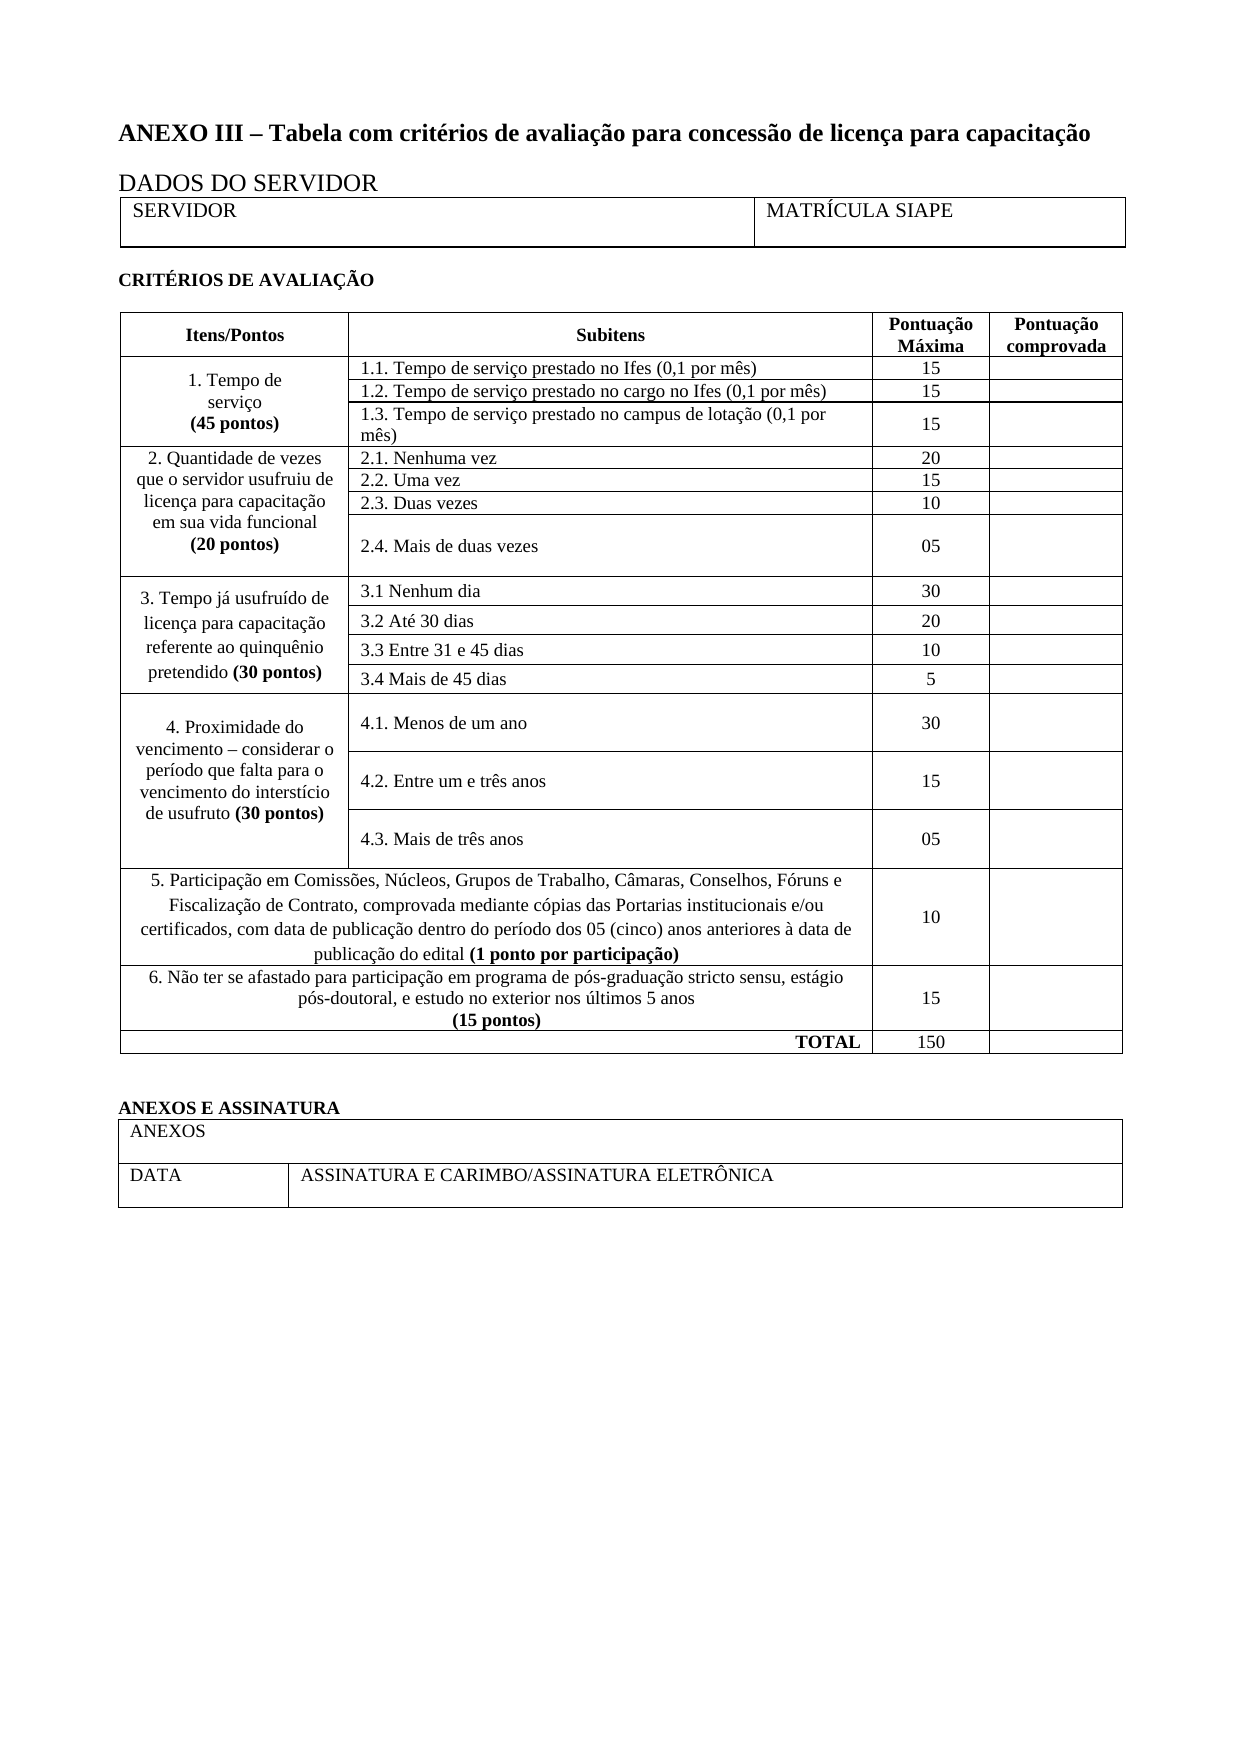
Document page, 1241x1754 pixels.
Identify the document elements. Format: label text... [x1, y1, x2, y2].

text ANEXOS E ASSINATURA [118, 1097, 1122, 1119]
table_cell [990, 694, 1122, 751]
text DADOS DO SERVIDOR [118, 168, 1122, 197]
table_cell ASSINATURA E CARIMBO/ASSINATURA ELETRÔNICA [289, 1164, 1122, 1207]
table_cell [990, 869, 1122, 965]
table_cell [990, 447, 1122, 468]
table_header Pontuação comprovada [990, 313, 1122, 356]
table_cell 10 [873, 492, 989, 513]
table_header Itens/Pontos [121, 313, 348, 356]
table_cell 6. Não ter se afastado para participação em programa de pós-graduação stricto sensu, estágio pós-doutoral, e estudo no exterior nos últimos 5 anos (15 pontos) [121, 966, 872, 1030]
table_cell [990, 752, 1122, 809]
table_cell [990, 469, 1122, 491]
table_cell [990, 810, 1122, 868]
table_cell 150 [873, 1031, 989, 1053]
table_cell 2. Quantidade de vezes que o servidor usufruiu de licença para capacitação em sua vida funcional (20 pontos) [121, 447, 348, 576]
table_cell 3.4 Mais de 45 dias [349, 665, 872, 693]
table_cell 20 [873, 606, 989, 634]
table_cell 3.2 Até 30 dias [349, 606, 872, 634]
table_cell 3.1 Nenhum dia [349, 577, 872, 605]
table_cell [990, 966, 1122, 1030]
table_cell 3. Tempo já usufruído de licença para capacitação referente ao quinquênio pretendido (30 pontos) [121, 577, 348, 693]
table_cell 10 [873, 869, 989, 965]
text ANEXO III – Tabela com critérios de avaliação para concessão de licença para capacitação [118, 118, 1122, 147]
table_cell [990, 357, 1122, 379]
table_cell 1. Tempo de serviço (45 pontos) [121, 357, 348, 446]
table_cell 2.4. Mais de duas vezes [349, 515, 872, 576]
table_cell 1.2. Tempo de serviço prestado no cargo no Ifes (0,1 por mês) [349, 380, 872, 401]
table_cell 15 [873, 966, 989, 1030]
table_cell [990, 403, 1122, 446]
table_cell 5 [873, 665, 989, 693]
table_cell 15 [873, 469, 989, 491]
table_header ANEXOS [119, 1120, 1122, 1163]
table_cell 20 [873, 447, 989, 468]
table_cell [990, 577, 1122, 605]
table_cell 1.1. Tempo de serviço prestado no Ifes (0,1 por mês) [349, 357, 872, 379]
table_cell 4.1. Menos de um ano [349, 694, 872, 751]
table_cell 1.3. Tempo de serviço prestado no campus de lotação (0,1 por mês) [349, 403, 872, 446]
table_cell [990, 635, 1122, 663]
table_cell 15 [873, 357, 989, 379]
table_cell 2.2. Uma vez [349, 469, 872, 491]
table_cell 4.2. Entre um e três anos [349, 752, 872, 809]
table_header MATRÍCULA SIAPE [755, 198, 1125, 246]
table_cell 4.3. Mais de três anos [349, 810, 872, 868]
table_cell 05 [873, 810, 989, 868]
table_cell [990, 515, 1122, 576]
table_cell 05 [873, 515, 989, 576]
table_header SERVIDOR [121, 198, 754, 246]
table_cell [990, 380, 1122, 401]
table_cell 4. Proximidade do vencimento – considerar o período que falta para o vencimento do interstício de usufruto (30 pontos) [121, 694, 348, 868]
table_cell 30 [873, 577, 989, 605]
text CRITÉRIOS DE AVALIAÇÃO [118, 269, 1122, 291]
table_cell 3.3 Entre 31 e 45 dias [349, 635, 872, 663]
table_cell 15 [873, 403, 989, 446]
table_cell 2.1. Nenhuma vez [349, 447, 872, 468]
table_cell 10 [873, 635, 989, 663]
table_cell [990, 492, 1122, 513]
table_cell [990, 1031, 1122, 1053]
table_cell [990, 665, 1122, 693]
table_cell 15 [873, 752, 989, 809]
table_cell 15 [873, 380, 989, 401]
table_cell 2.3. Duas vezes [349, 492, 872, 513]
table_header Subitens [349, 313, 872, 356]
table_cell TOTAL [121, 1031, 872, 1053]
table_header Pontuação Máxima [873, 313, 989, 356]
table_cell 30 [873, 694, 989, 751]
table_cell [990, 606, 1122, 634]
table_cell 5. Participação em Comissões, Núcleos, Grupos de Trabalho, Câmaras, Conselhos, Fóruns e Fiscalização de Contrato, comprovada mediante cópias das Portarias institucionais e/ou certificados, com data de publicação dentro do período dos 05 (cinco) anos anteriores à data de publicação do edital (1 ponto por participação) [121, 869, 872, 965]
table_cell DATA [119, 1164, 288, 1207]
